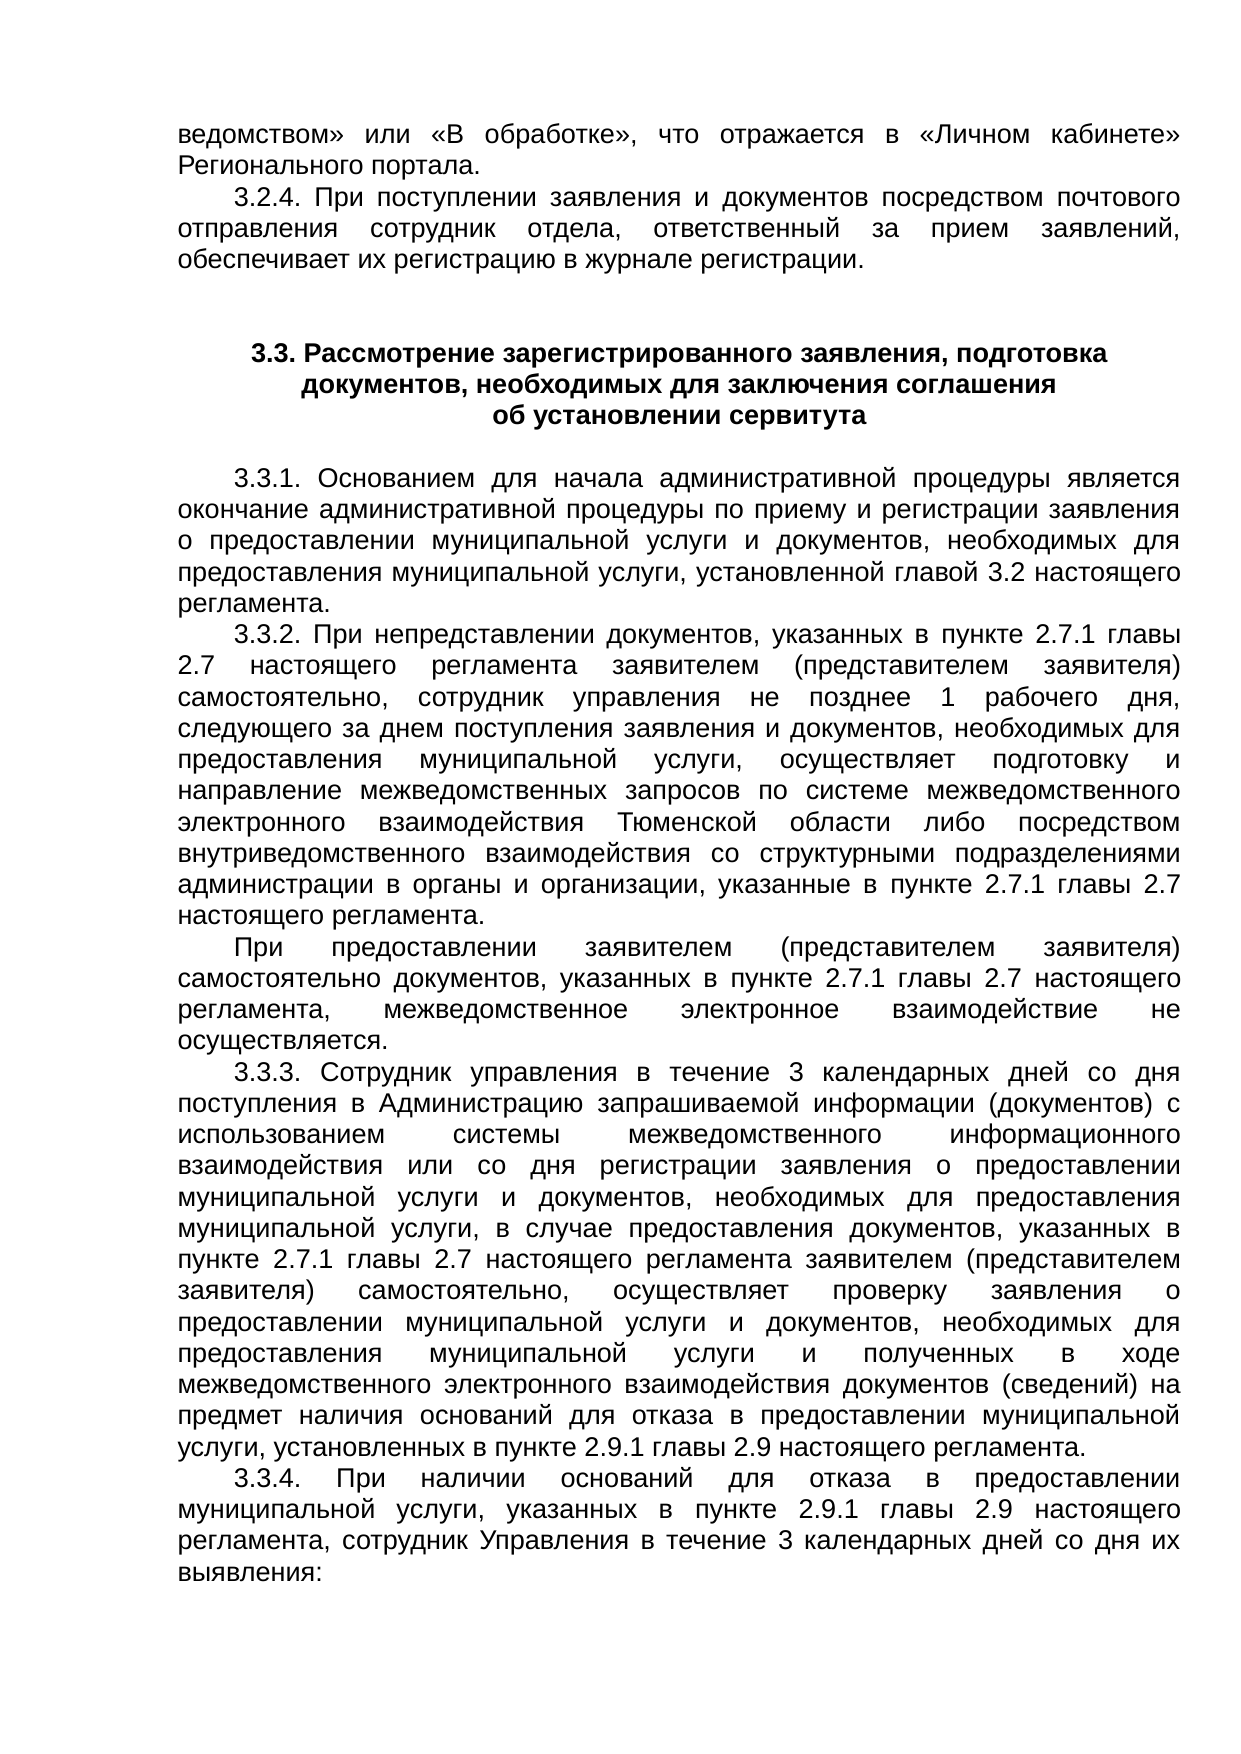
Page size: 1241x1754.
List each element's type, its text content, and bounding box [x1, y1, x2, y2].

text ведомством» или «В обработке», что отражается в «Личном кабинете» Регионального портала. [177, 118, 1181, 181]
text 3.3.4. При наличии оснований для отказа в предоставлении муниципальной услуги, указанных в пункте 2.9.1 главы 2.9 настоящего регламента, сотрудник Управления в течение 3 календарных дней со дня их выявления: [177, 1462, 1181, 1587]
text 3.3. Рассмотрение зарегистрированного заявления, подготовка [177, 337, 1181, 368]
text 3.3.2. При непредставлении документов, указанных в пункте 2.7.1 главы 2.7 настоящего регламента заявителем (представителем заявителя) самостоятельно, сотрудник управления не позднее 1 рабочего дня, следующего за днем поступления заявления и документов, необходимых для предоставления муниципальной услуги, осуществляет подготовку и направление межведомственных запросов по системе межведомственного электронного взаимодействия Тюменской области либо посредством внутриведомственного взаимодействия со структурными подразделениями администрации в органы и организации, указанные в пункте 2.7.1 главы 2.7 настоящего регламента. [177, 618, 1181, 931]
text 3.2.4. При поступлении заявления и документов посредством почтового отправления сотрудник отдела, ответственный за прием заявлений, обеспечивает их регистрацию в журнале регистрации. [177, 181, 1181, 274]
text документов, необходимых для заключения соглашения [177, 368, 1181, 399]
text 3.3.1. Основанием для начала административной процедуры является окончание административной процедуры по приему и регистрации заявления о предоставлении муниципальной услуги и документов, необходимых для предоставления муниципальной услуги, установленной главой 3.2 настоящего регламента. [177, 462, 1181, 618]
text об установлении сервитута [177, 399, 1181, 431]
text При предоставлении заявителем (представителем заявителя) самостоятельно документов, указанных в пункте 2.7.1 главы 2.7 настоящего регламента, межведомственное электронное взаимодействие не осуществляется. [177, 931, 1181, 1056]
text 3.3.3. Сотрудник управления в течение 3 календарных дней со дня поступления в Администрацию запрашиваемой информации (документов) с использованием системы межведомственного информационного взаимодействия или со дня регистрации заявления о предоставлении муниципальной услуги и документов, необходимых для предоставления муниципальной услуги, в случае предоставления документов, указанных в пункте 2.7.1 главы 2.7 настоящего регламента заявителем (представителем заявителя) самостоятельно, осуществляет проверку заявления о предоставлении муниципальной услуги и документов, необходимых для предоставления муниципальной услуги и полученных в ходе межведомственного электронного взаимодействия документов (сведений) на предмет наличия оснований для отказа в предоставлении муниципальной услуги, установленных в пункте 2.9.1 главы 2.9 настоящего регламента. [177, 1056, 1181, 1462]
